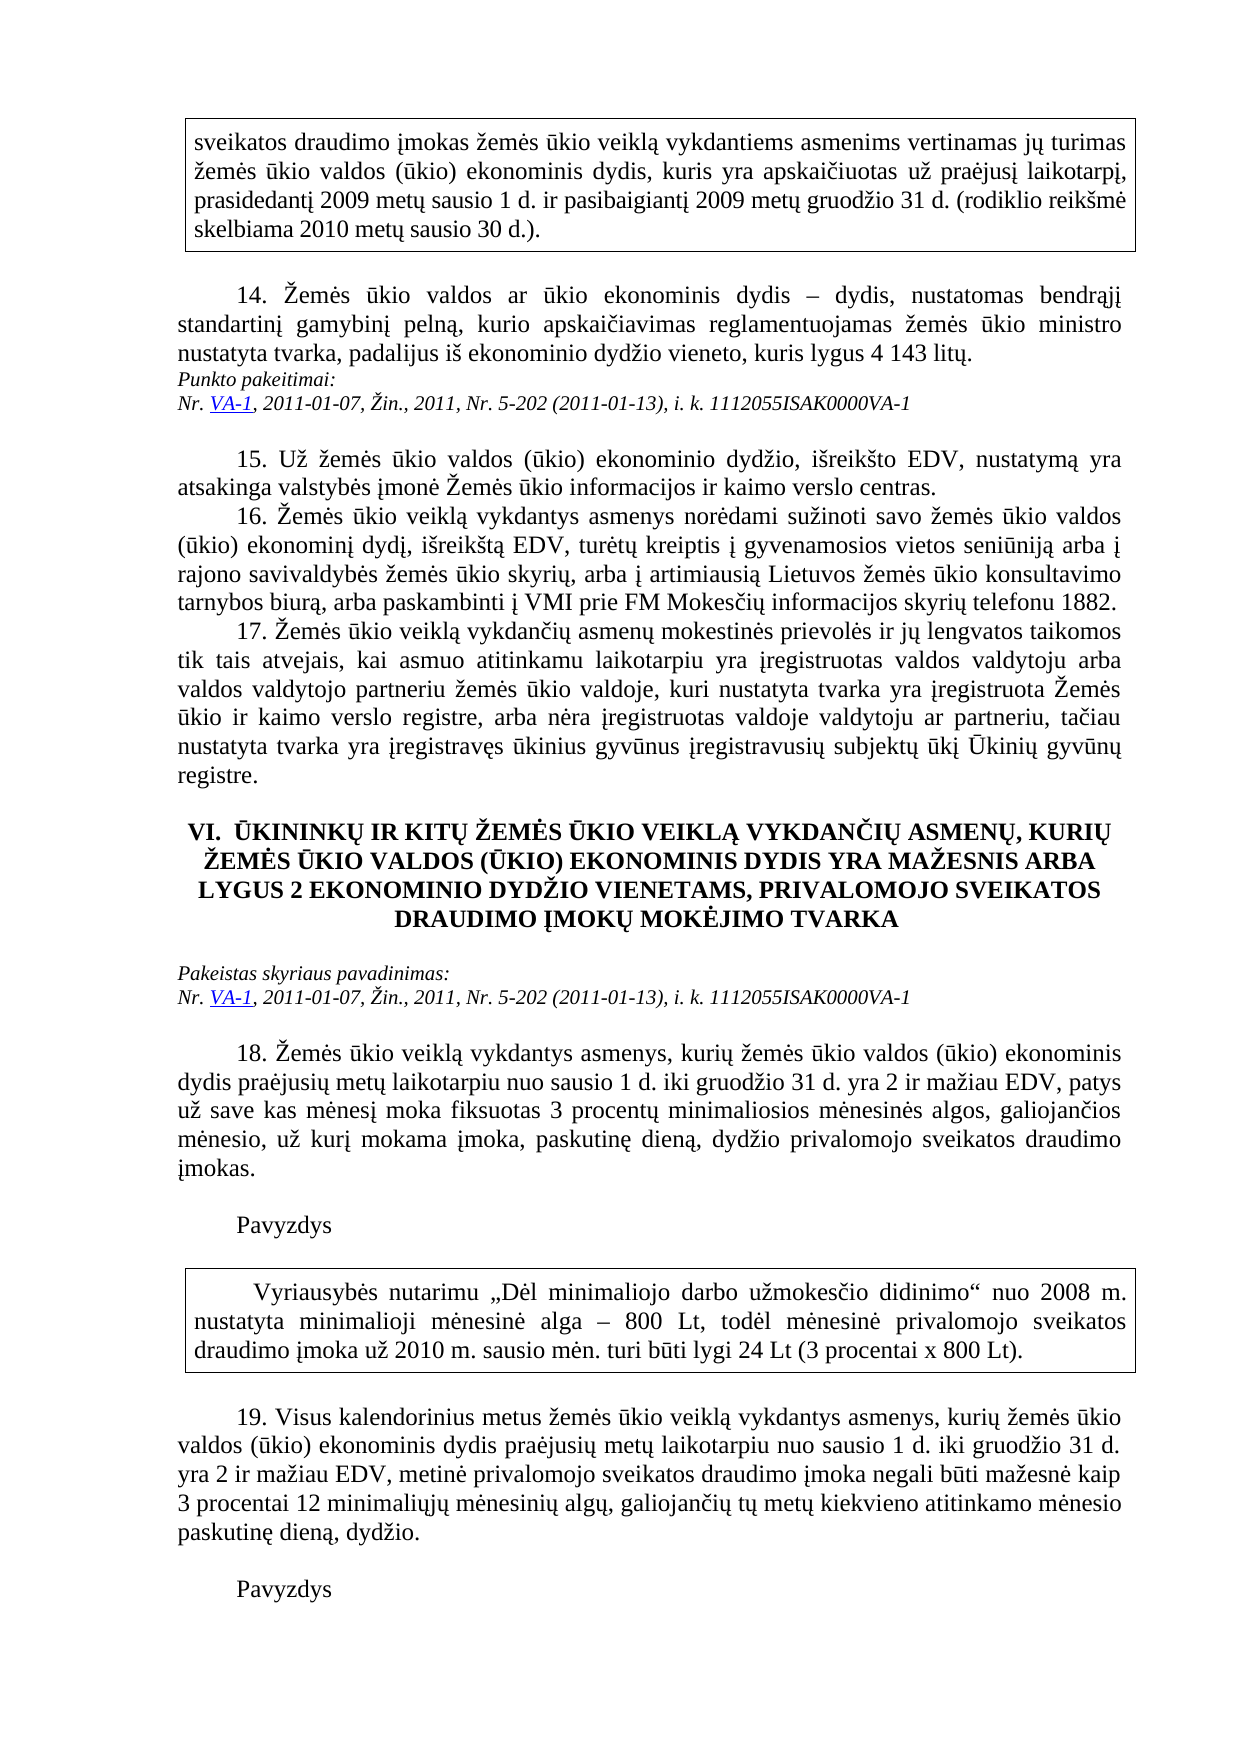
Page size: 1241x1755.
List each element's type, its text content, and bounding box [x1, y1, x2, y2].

text 15. Už žemės ūkio valdos (ūkio) ekonominio dydžio, išreikšto EDV, nustatymą yra atsakinga valstybės įmonė Žemės ūkio informacijos ir kaimo verslo centras. [177, 444, 1122, 501]
text 19. Visus kalendorinius metus žemės ūkio veiklą vykdantys asmenys, kurių žemės ūkio valdos (ūkio) ekonominis dydis praėjusių metų laikotarpiu nuo sausio 1 d. iki gruodžio 31 d. yra 2 ir mažiau EDV, metinė privalomojo sveikatos draudimo įmoka negali būti mažesnė kaip 3 procentai 12 minimaliųjų mėnesinių algų, galiojančių tų metų kiekvieno atitinkamo mėnesio paskutinę dieną, dydžio. [177, 1402, 1122, 1546]
text 16. Žemės ūkio veiklą vykdantys asmenys norėdami sužinoti savo žemės ūkio valdos (ūkio) ekonominį dydį, išreikštą EDV, turėtų kreiptis į gyvenamosios vietos seniūniją arba į rajono savivaldybės žemės ūkio skyrių, arba į artimiausią Lietuvos žemės ūkio konsultavimo tarnybos biurą, arba paskambinti į VMI prie FM Mokesčių informacijos skyrių telefonu 1882. [177, 501, 1122, 616]
text Pavyzdys [177, 1211, 1122, 1239]
table_header sveikatos draudimo įmokas žemės ūkio veiklą vykdantiems asmenims vertinamas jų turimas žemės ūkio valdos (ūkio) ekonominis dydis, kuris yra apskaičiuotas už praėjusį laikotarpį, prasidedantį 2009 metų sausio 1 d. ir pasibaigiantį 2009 metų gruodžio 31 d. (rodiklio reikšmė skelbiama 2010 metų sausio 30 d.). [186, 119, 1135, 251]
text 14. Žemės ūkio valdos ar ūkio ekonominis dydis – dydis, nustatomas bendrąjį standartinį gamybinį pelną, kurio apskaičiavimas reglamentuojamas žemės ūkio ministro nustatyta tvarka, padalijus iš ekonominio dydžio vieneto, kuris lygus 4 143 litų. [177, 281, 1122, 367]
table_header Vyriausybės nutarimu „Dėl minimaliojo darbo užmokesčio didinimo“ nuo 2008 m. nustatyta minimalioji mėnesinė alga – 800 Lt, todėl mėnesinė privalomojo sveikatos draudimo įmoka už 2010 m. sausio mėn. turi būti lygi 24 Lt (3 procentai x 800 Lt). [186, 1269, 1135, 1372]
text 18. Žemės ūkio veiklą vykdantys asmenys, kurių žemės ūkio valdos (ūkio) ekonominis dydis praėjusių metų laikotarpiu nuo sausio 1 d. iki gruodžio 31 d. yra 2 ir mažiau EDV, patys už save kas mėnesį moka fiksuotas 3 procentų minimaliosios mėnesinės algos, galiojančios mėnesio, už kurį mokama įmoka, paskutinę dieną, dydžio privalomojo sveikatos draudimo įmokas. [177, 1038, 1122, 1182]
text Nr. VA-1, 2011-01-07, Žin., 2011, Nr. 5-202 (2011-01-13), i. k. 1112055ISAK0000VA-1 [177, 985, 1122, 1009]
text Pavyzdys [177, 1574, 1122, 1603]
text Pakeistas skyriaus pavadinimas: [177, 961, 1122, 985]
text Nr. VA-1, 2011-01-07, Žin., 2011, Nr. 5-202 (2011-01-13), i. k. 1112055ISAK0000VA-1 [177, 391, 1122, 415]
text Punkto pakeitimai: [177, 367, 1122, 391]
text 17. Žemės ūkio veiklą vykdančių asmenų mokestinės prievolės ir jų lengvatos taikomos tik tais atvejais, kai asmuo atitinkamu laikotarpiu yra įregistruotas valdos valdytoju arba valdos valdytojo partneriu žemės ūkio valdoje, kuri nustatyta tvarka yra įregistruota Žemės ūkio ir kaimo verslo registre, arba nėra įregistruotas valdoje valdytoju ar partneriu, tačiau nustatyta tvarka yra įregistravęs ūkinius gyvūnus įregistravusių subjektų ūkį Ūkinių gyvūnų registre. [177, 616, 1122, 789]
text VI. ŪKININKŲ IR KITŲ ŽEMĖS ŪKIO VEIKLĄ VYKDANČIŲ ASMENŲ, KURIŲ ŽEMĖS ŪKIO VALDOS (ŪKIO) EKONOMINIS DYDIS YRA MAŽESNIS ARBA LYGUS 2 EKONOMINIO DYDŽIO VIENETAMS, PRIVALOMOJO SVEIKATOS DRAUDIMO ĮMOKŲ MOKĖJIMO TVARKA [177, 817, 1122, 932]
